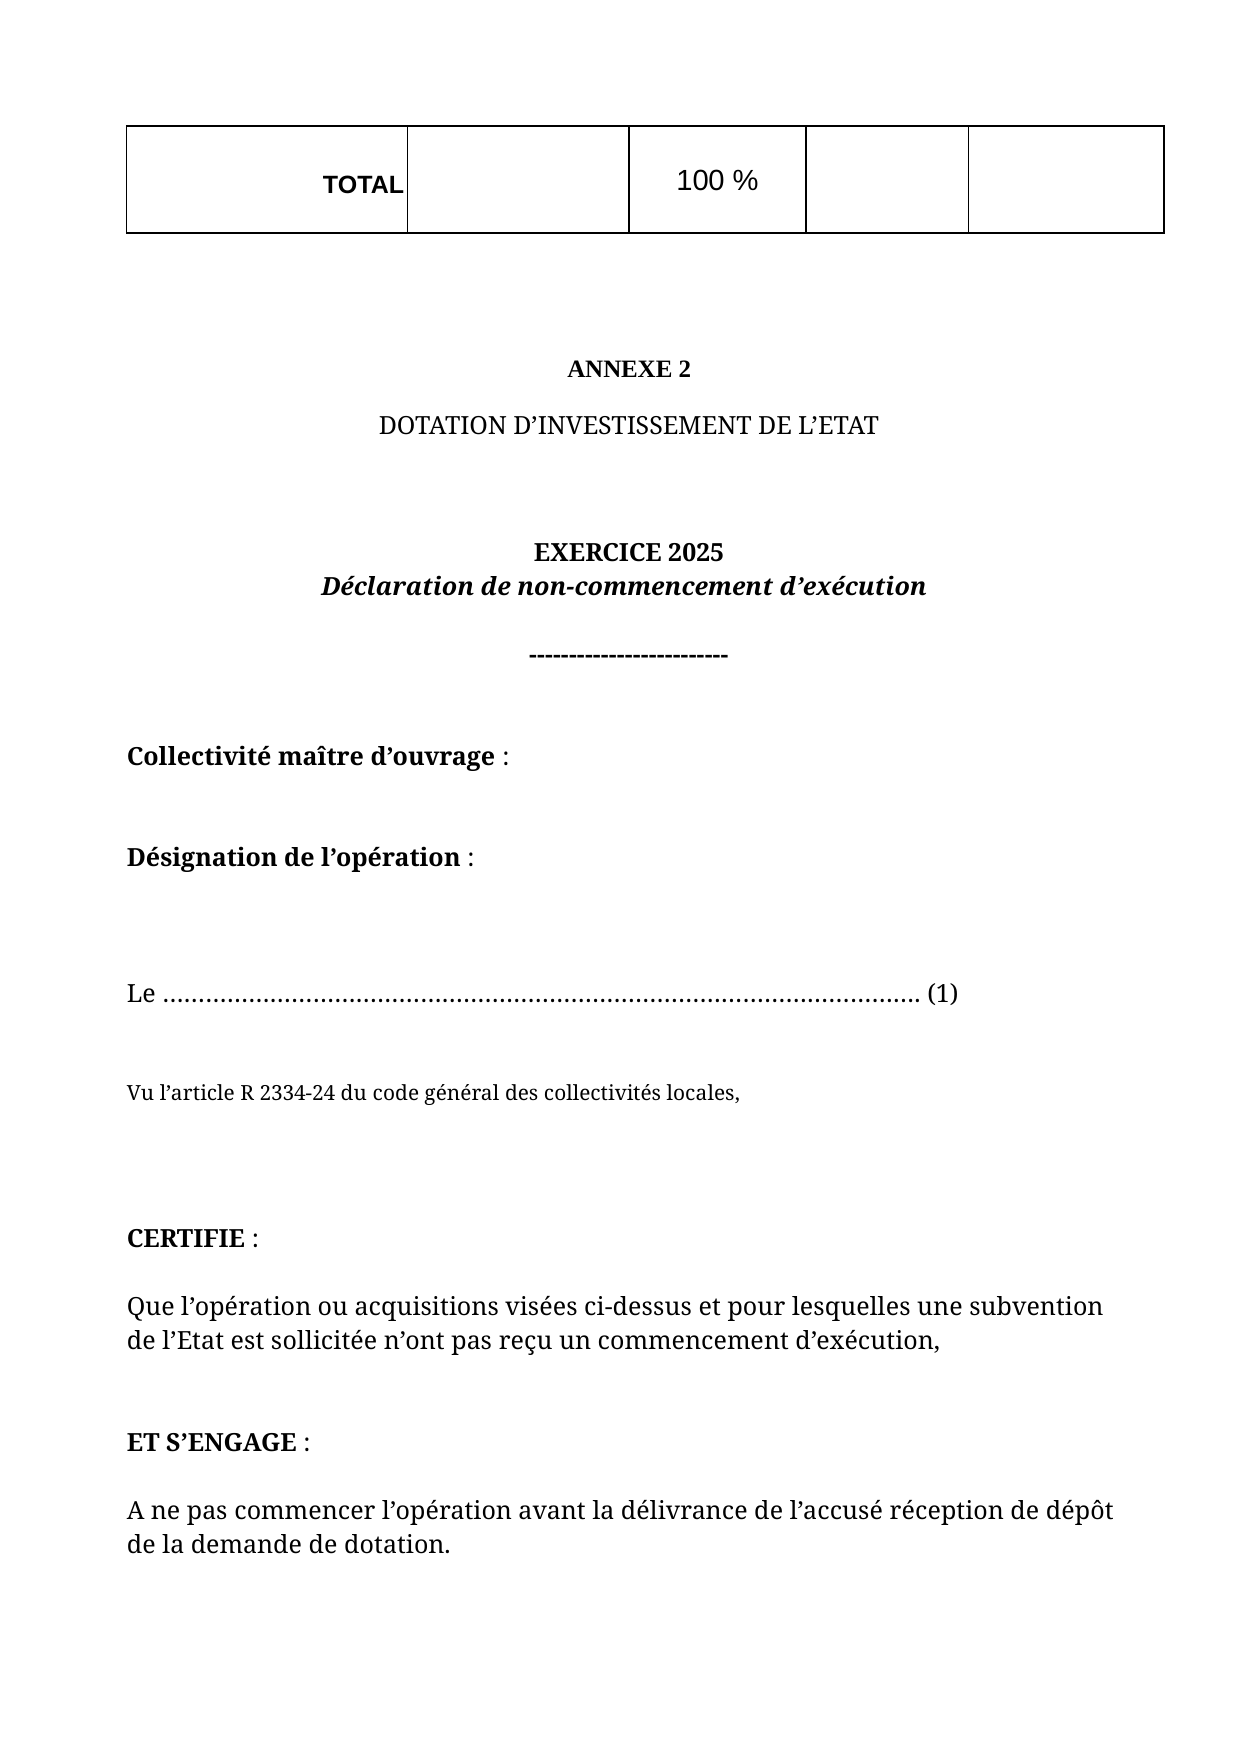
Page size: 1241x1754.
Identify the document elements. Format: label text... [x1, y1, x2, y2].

subtitle EXERCICE 2025 [127, 535, 1131, 569]
table_cell [969, 127, 1163, 232]
text Désignation de l’opération : [127, 840, 1131, 874]
text A ne pas commencer l’opération avant la délivrance de l’accusé réception de dépôt de la demande de dotation. [127, 1493, 1131, 1561]
table_cell TOTAL [127, 127, 407, 232]
text Le ……………………………………………………………………………………………. (1) [127, 976, 1131, 1010]
table_cell [807, 127, 968, 232]
text DOTATION D’INVESTISSEMENT DE L’ETAT [127, 408, 1131, 442]
text CERTIFIE : [127, 1221, 1131, 1255]
text Que l’opération ou acquisitions visées ci-dessus et pour lesquelles une subvention de l’Etat est sollicitée n’ont pas reçu un commencement d’exécution, [127, 1289, 1131, 1357]
table_cell [408, 127, 628, 232]
text ANNEXE 2 [127, 354, 1131, 383]
text ET S’ENGAGE : [127, 1425, 1131, 1459]
text Vu l’article R 2334-24 du code général des collectivités locales, [127, 1078, 1131, 1107]
subtitle Déclaration de non-commencement d’exécution [127, 569, 1131, 603]
text ------------------------- [127, 637, 1131, 671]
text Collectivité maître d’ouvrage : [127, 738, 1131, 772]
table_cell 100 % [630, 127, 805, 232]
